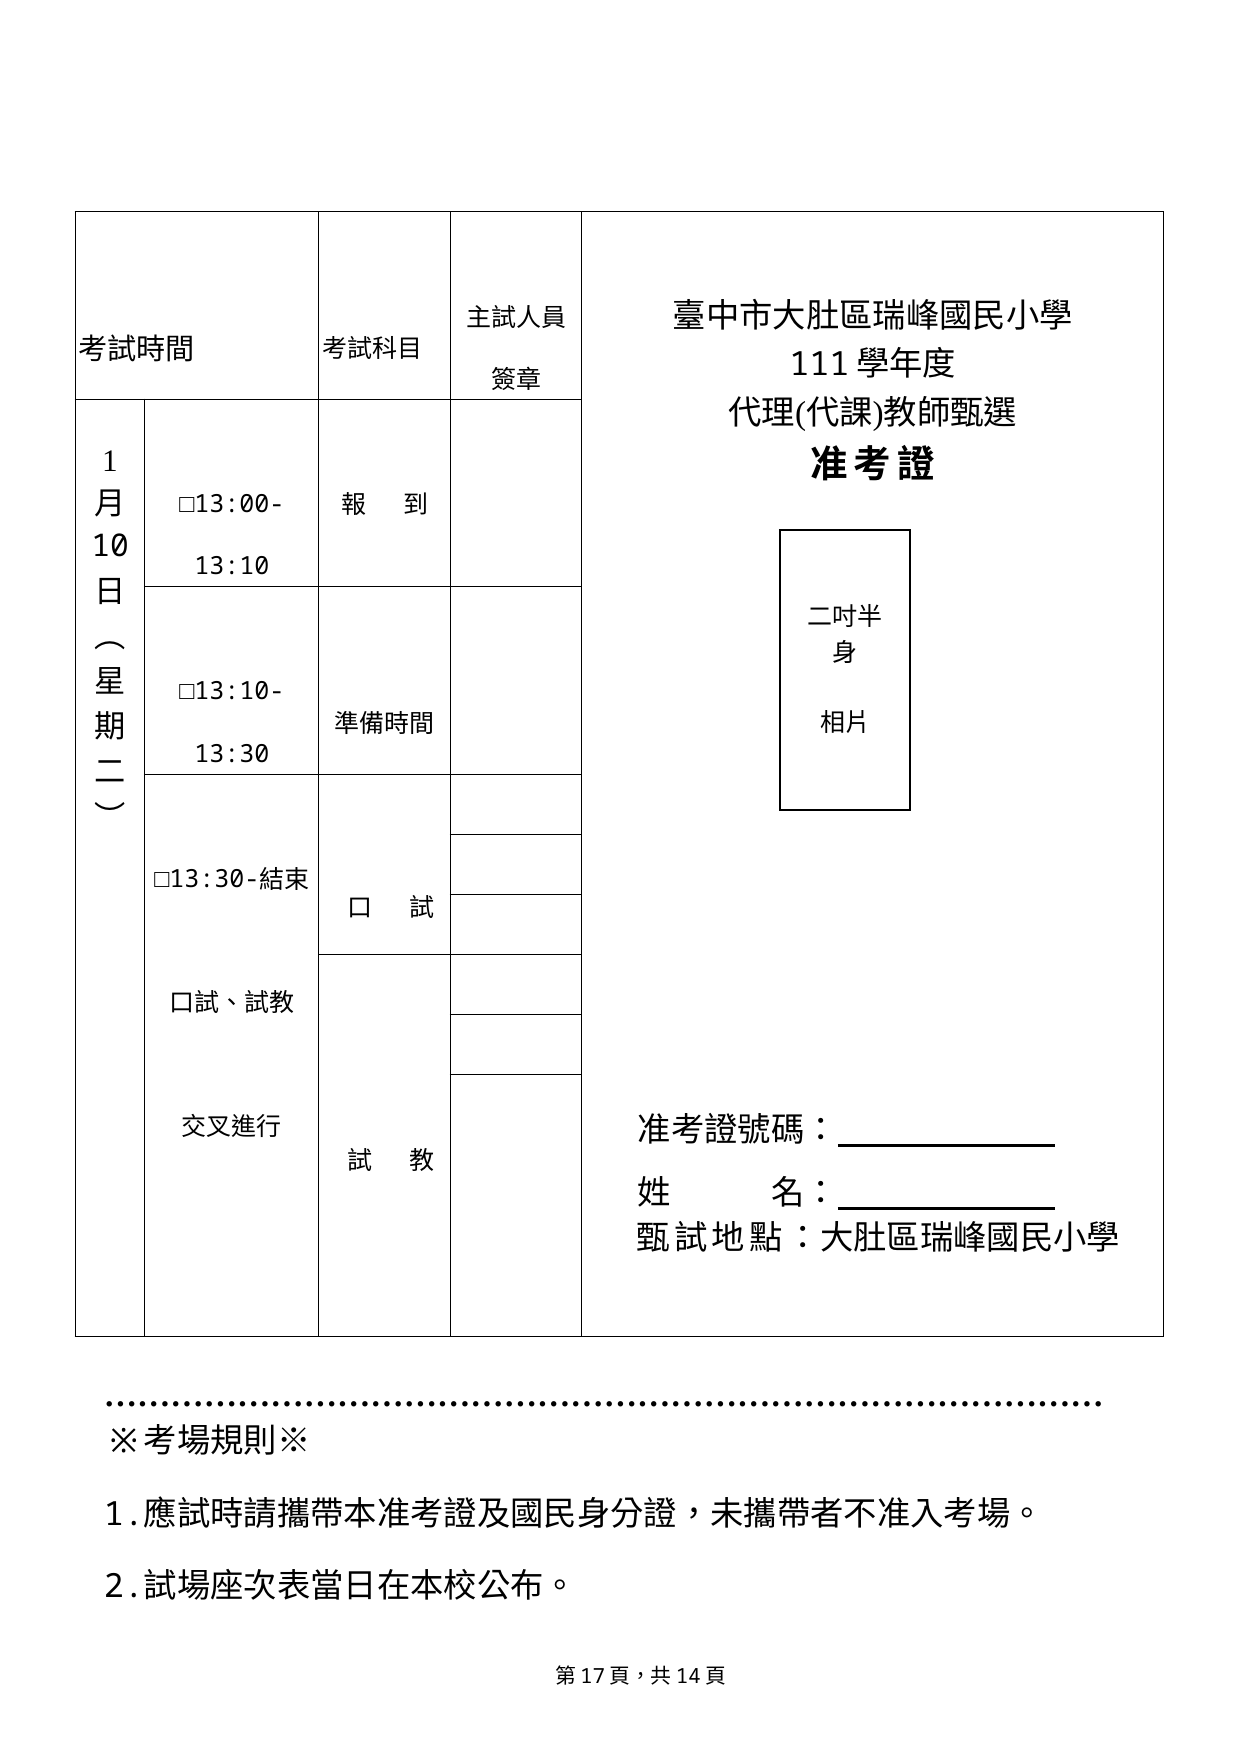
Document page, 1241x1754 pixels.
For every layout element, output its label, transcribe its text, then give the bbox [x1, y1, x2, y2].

table_header 臺中市大肚區瑞峰國民小學 111學年度 代理(代課)教師甄選 准考證 准考證號碼： 姓 名： 甄試地點：大肚區瑞峰國民小學 [582, 212, 1163, 1336]
table_header 考試時間 [76, 212, 318, 398]
table_cell 口 試 [319, 775, 450, 954]
text 2.試場座次表當日在本校公布。 [103, 1559, 1152, 1607]
table_cell □13:00-13:10 [145, 400, 318, 586]
table_cell [451, 835, 581, 894]
table_cell 1 月 10 日 ︵ 星 期 二 ︶ [76, 400, 144, 1336]
table_cell [451, 1015, 581, 1074]
text 1.應試時請攜帶本准考證及國民身分證，未攜帶者不准入考場。 [103, 1486, 1152, 1535]
table_cell [451, 1075, 581, 1336]
table_cell [451, 895, 581, 954]
table_cell [451, 775, 581, 833]
table_header 主試人員 簽章 [451, 212, 581, 398]
table_cell [451, 400, 581, 586]
text ※考場規則※ [103, 1414, 1152, 1462]
text ……………………………………………………………………………… [103, 1375, 1152, 1414]
table_cell □13:10-13:30 [145, 587, 318, 773]
table_cell 試 教 [319, 955, 450, 1336]
table_header 考試科目 [319, 212, 450, 398]
table_cell □13:30-結束 口試、試教 交叉進行 [145, 775, 318, 1336]
table_cell [451, 955, 581, 1014]
table_cell 準備時間 [319, 587, 450, 773]
table_cell [451, 587, 581, 773]
table_cell 報 到 [319, 400, 450, 586]
